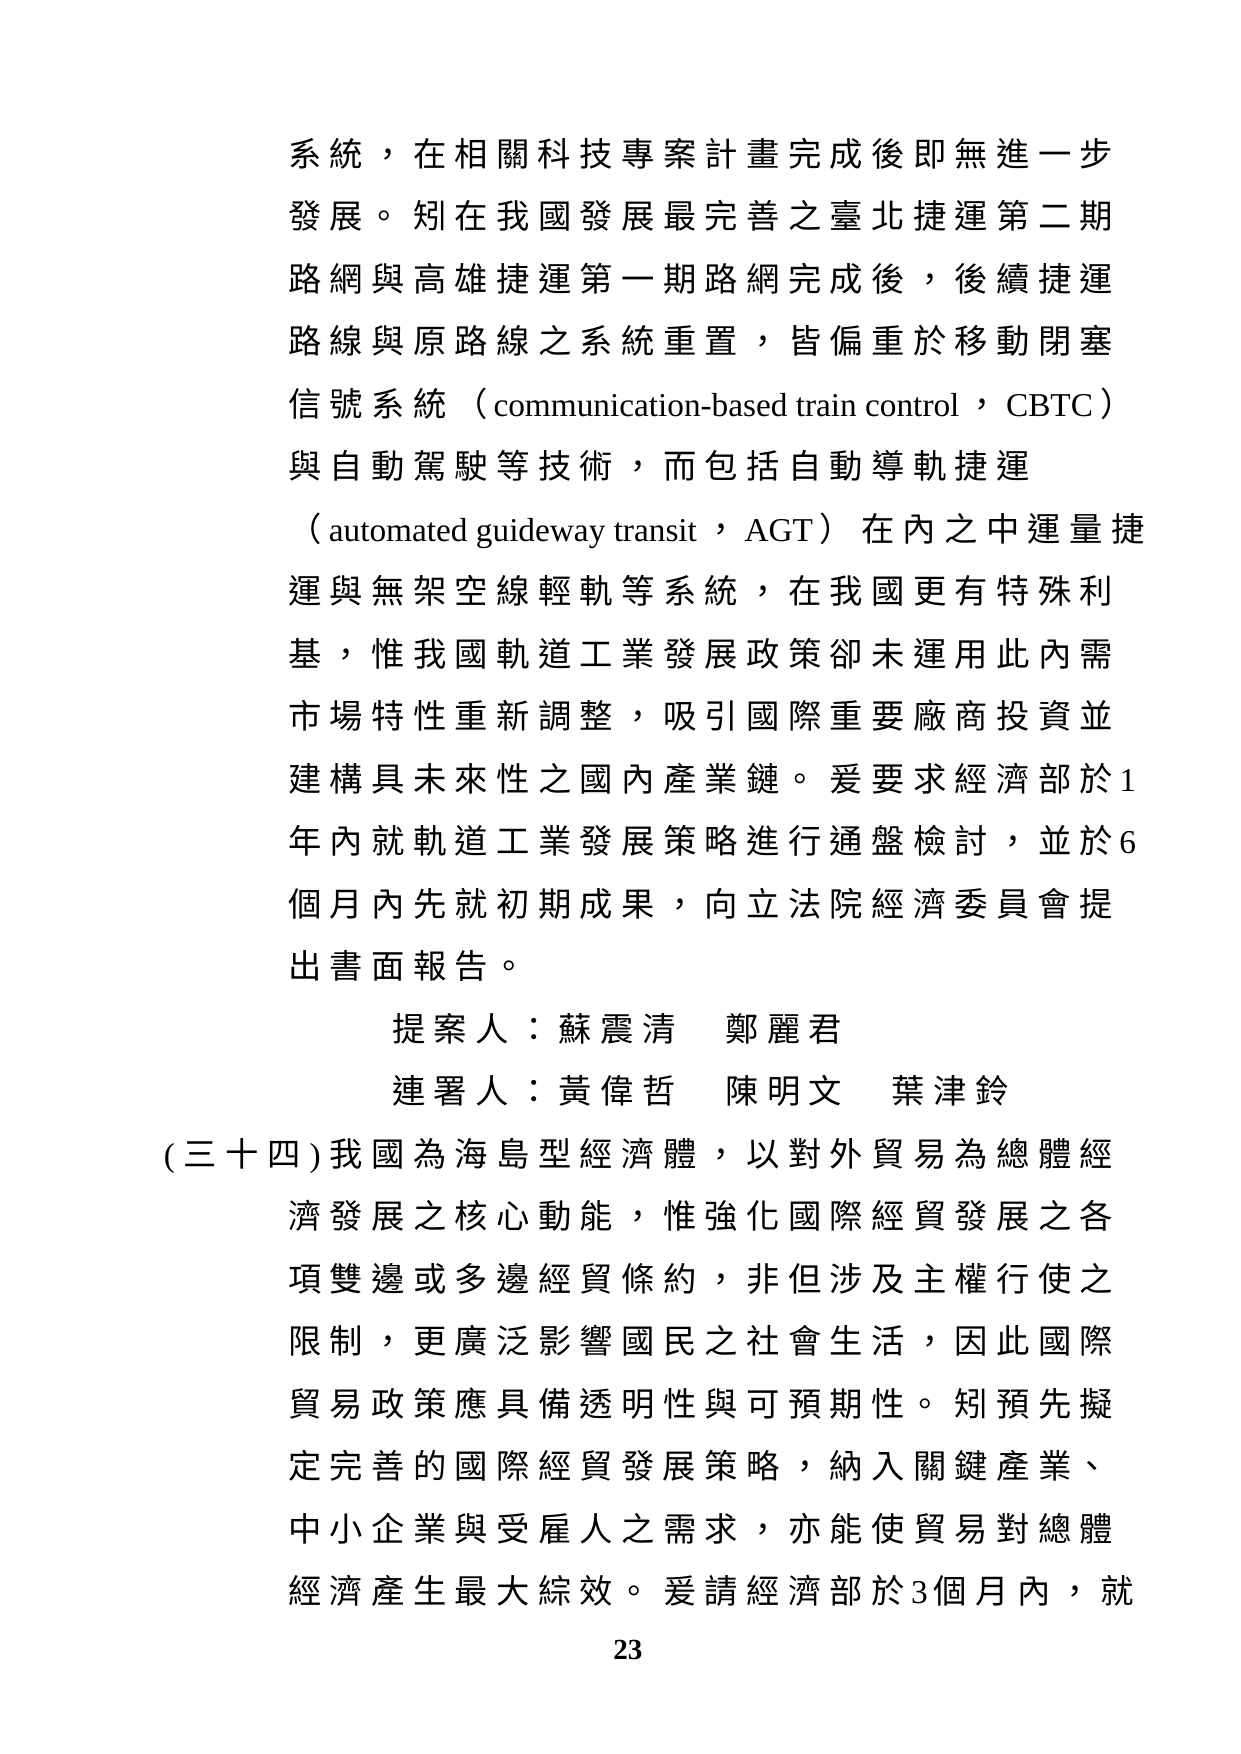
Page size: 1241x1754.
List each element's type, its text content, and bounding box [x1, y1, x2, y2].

text 提案人：蘇震清 鄭麗君 [384, 985, 1044, 1048]
text (三十四)我國為海島型經濟體，以對外貿易為總體經濟發展之核心動能，惟強化國際經貿發展之各項雙邊或多邊經貿條約，非但涉及主權行使之限制，更廣泛影響國民之社會生活，因此國際貿易政策應具備透明性與可預期性。矧預先擬定完善的國際經貿發展策略，納入關鍵產業、中小企業與受雇人之需求，亦能使貿易對總體經濟產生最大綜效。爰請經濟部於3個月內，就 [152, 1110, 1148, 1610]
text 系統，在相關科技專案計畫完成後即無進一步發展。矧在我國發展最完善之臺北捷運第二期路網與高雄捷運第一期路網完成後，後續捷運路線與原路線之系統重置，皆偏重於移動閉塞信號系統（communication-based train control，CBTC）與自動駕駛等技術，而包括自動導軌捷運（automated guideway transit，AGT）在內之中運量捷運與無架空線輕軌等系統，在我國更有特殊利基，惟我國軌道工業發展政策卻未運用此內需市場特性重新調整，吸引國際重要廠商投資並建構具未來性之國內產業鏈。爰要求經濟部於1年內就軌道工業發展策略進行通盤檢討，並於6個月內先就初期成果，向立法院經濟委員會提出書面報告。 [152, 110, 1148, 985]
text 連署人：黃偉哲 陳明文 葉津鈴 [384, 1048, 1044, 1110]
